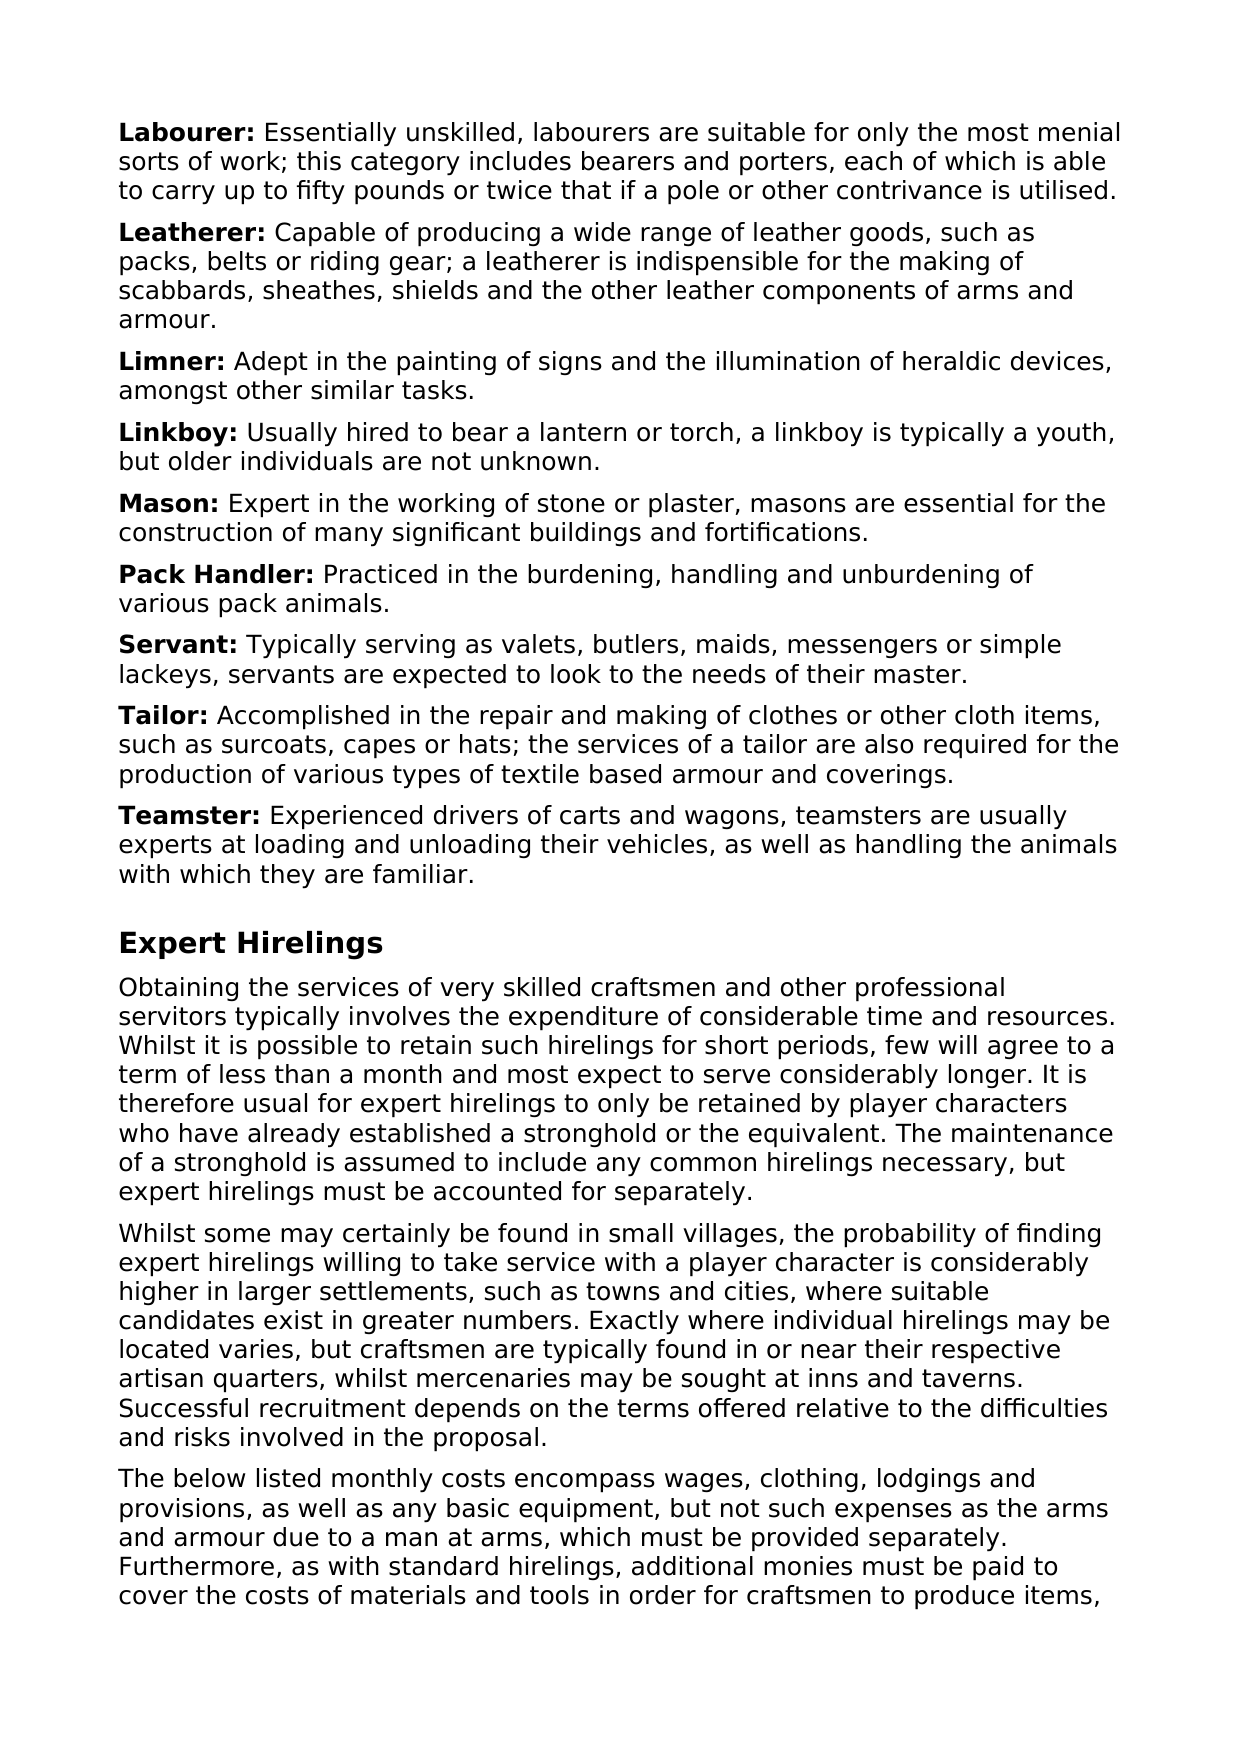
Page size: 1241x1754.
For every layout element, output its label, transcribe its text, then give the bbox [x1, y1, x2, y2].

text Teamster: Experienced drivers of carts and wagons, teamsters are usually experts at loading and unloading their vehicles, as well as handling the animals with which they are familiar. [118, 801, 1122, 889]
text Servant: Typically serving as valets, butlers, maids, messengers or simple lackeys, servants are expected to look to the needs of their master. [118, 631, 1122, 689]
subtitle Expert Hirelings [118, 926, 1122, 960]
text Linkboy: Usually hired to bear a lantern or torch, a linkboy is typically a youth, but older individuals are not unknown. [118, 418, 1122, 476]
text Mason: Expert in the working of stone or plaster, masons are essential for the construction of many significant buildings and fortifications. [118, 489, 1122, 547]
text Obtaining the services of very skilled craftsmen and other professional servitors typically involves the expenditure of considerable time and resources. Whilst it is possible to retain such hirelings for short periods, few will agree to a term of less than a month and most expect to serve considerably longer. It is therefore usual for expert hirelings to only be retained by player characters who have already established a stronghold or the equivalent. The maintenance of a stronghold is assumed to include any common hirelings necessary, but expert hirelings must be accounted for separately. [118, 973, 1122, 1206]
text Whilst some may certainly be found in small villages, the probability of finding expert hirelings willing to take service with a player character is considerably higher in larger settlements, such as towns and cities, where suitable candidates exist in greater numbers. Exactly where individual hirelings may be located varies, but craftsmen are typically found in or near their respective artisan quarters, whilst mercenaries may be sought at inns and taverns. Successful recruitment depends on the terms offered relative to the difficulties and risks involved in the proposal. [118, 1219, 1122, 1452]
text Labourer: Essentially unskilled, labourers are suitable for only the most menial sorts of work; this category includes bearers and porters, each of which is able to carry up to fifty pounds or twice that if a pole or other contrivance is utilised. [118, 118, 1122, 206]
text Pack Handler: Practiced in the burdening, handling and unburdening of various pack animals. [118, 560, 1122, 618]
text Leatherer: Capable of producing a wide range of leather goods, such as packs, belts or riding gear; a leatherer is indispensible for the making of scabbards, sheathes, shields and the other leather components of arms and armour. [118, 218, 1122, 335]
text The below listed monthly costs encompass wages, clothing, lodgings and provisions, as well as any basic equipment, but not such expenses as the arms and armour due to a man at arms, which must be provided separately. Furthermore, as with standard hirelings, additional monies must be paid to cover the costs of materials and tools in order for craftsmen to produce items, [118, 1464, 1122, 1610]
text Tailor: Accomplished in the repair and making of clothes or other cloth items, such as surcoats, capes or hats; the services of a tailor are also required for the production of various types of textile based armour and coverings. [118, 701, 1122, 789]
text Limner: Adept in the painting of signs and the illumination of heraldic devices, amongst other similar tasks. [118, 347, 1122, 406]
